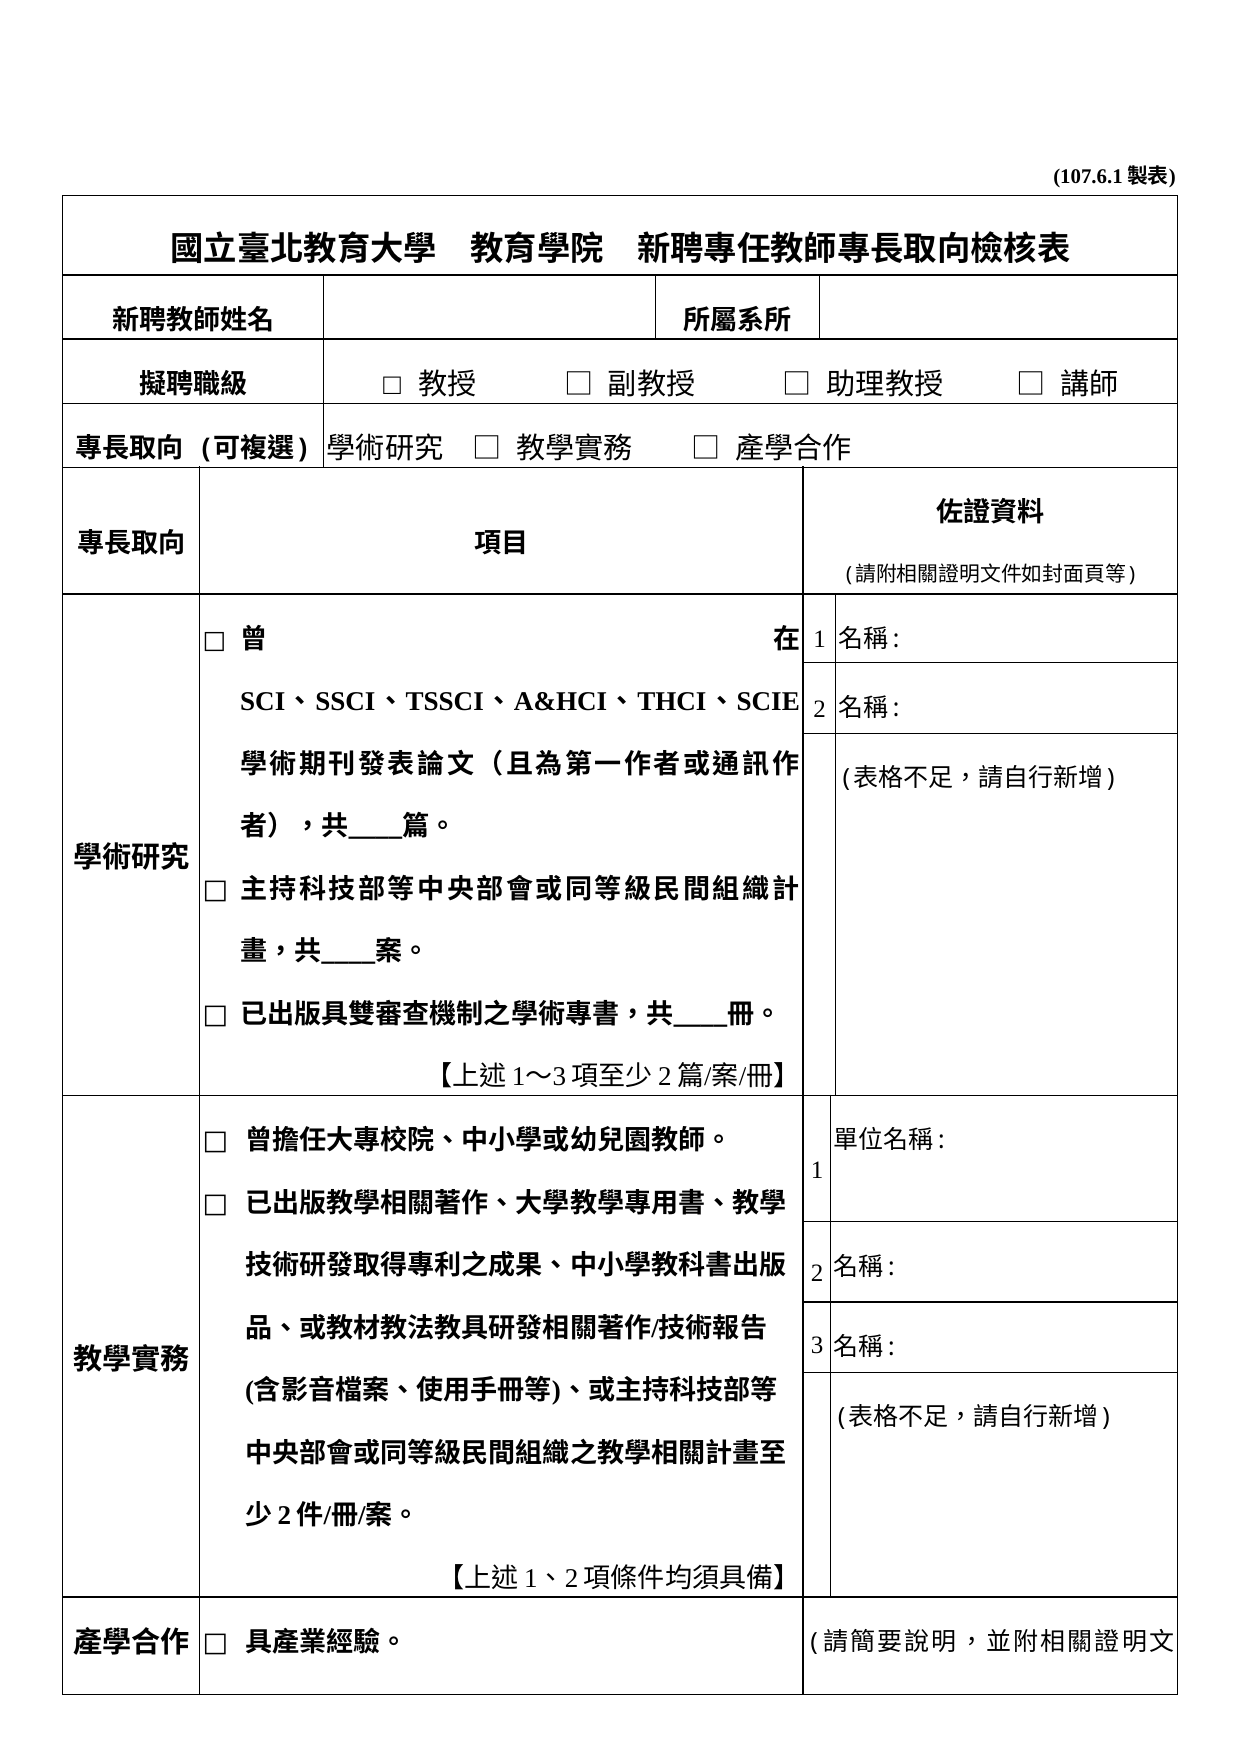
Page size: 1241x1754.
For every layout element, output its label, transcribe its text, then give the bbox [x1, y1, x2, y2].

table_cell 2 [804, 1222, 830, 1301]
table_cell (表格不足，請自行新增) [831, 1373, 1177, 1596]
table_cell 教學實務 [63, 1096, 199, 1596]
table_cell 新聘教師姓名 [63, 276, 323, 338]
table_cell 曾在SCI、SSCI、TSSCI、A&HCI、THCI、SCIE學術期刊發表論文（且為第一作者或通訊作者），共­____篇。 主持科技部等中央部會或同等級民間組織計畫，共­____案。 已出版具雙審查機制之學術專書，共­____冊。 【上述1〜3項至少2篇/案/冊】 [200, 595, 802, 1094]
table_cell 具產業經驗。 技術移轉金或產學合作金額合計至少達50萬、國內外專利發明、或國際級比賽（展覽）三等獎以上獎項。 【上述1、2項條件均須具備】 [200, 1598, 802, 1693]
table_cell (請簡要說明，並附相關證明文 [804, 1598, 1177, 1693]
table_header 國立臺北教育大學 教育學院 新聘專任教師專長取向檢核表 [63, 196, 1177, 274]
table_cell (表格不足，請自行新增) [836, 734, 1177, 1094]
table_cell 2 [804, 663, 835, 732]
text (107.6.1製表) [112, 133, 1175, 195]
table_cell 所屬系所 [656, 276, 819, 338]
table_cell 專長取向 (可複選) [63, 404, 323, 466]
table_cell [804, 1373, 830, 1596]
table_cell [804, 734, 835, 1094]
table_cell 學術研究 □ 教學實務 □ 產學合作 [324, 404, 1177, 466]
table_cell 名稱: [831, 1303, 1177, 1372]
table_cell 學術研究 [63, 595, 199, 1094]
table_cell 名稱: [836, 595, 1177, 662]
table_cell 產學合作 [63, 1598, 199, 1693]
table_cell □ 教授 □ 副教授 □ 助理教授 □ 講師 [324, 340, 1177, 402]
table_cell 名稱: [836, 663, 1177, 732]
table_cell 擬聘職級 [63, 340, 323, 402]
table_cell [820, 276, 1177, 338]
table_cell 專長取向 [63, 468, 199, 593]
table_cell 項目 [200, 468, 802, 593]
table_cell 佐證資料 (請附相關證明文件如封面頁等) [804, 468, 1177, 593]
table_cell 3 [804, 1303, 830, 1372]
table_cell 名稱: [831, 1222, 1177, 1301]
table_cell 曾擔任大專校院、中小學或幼兒園教師。 已出版教學相關著作、大學教學專用書、教學技術研發取得專利之成果、中小學教科書出版品、或教材教法教具研發相關著作/技術報告(含影音檔案、使用手冊等)、或主持科技部等中央部會或同等級民間組織之教學相關計畫至少2件/冊/案。 【上述1、2項條件均須具備】 [200, 1096, 802, 1596]
table_cell 單位名稱: [831, 1096, 1177, 1221]
table_cell [324, 276, 655, 338]
table_cell 1 [804, 595, 835, 662]
table_cell 1 [804, 1096, 830, 1221]
